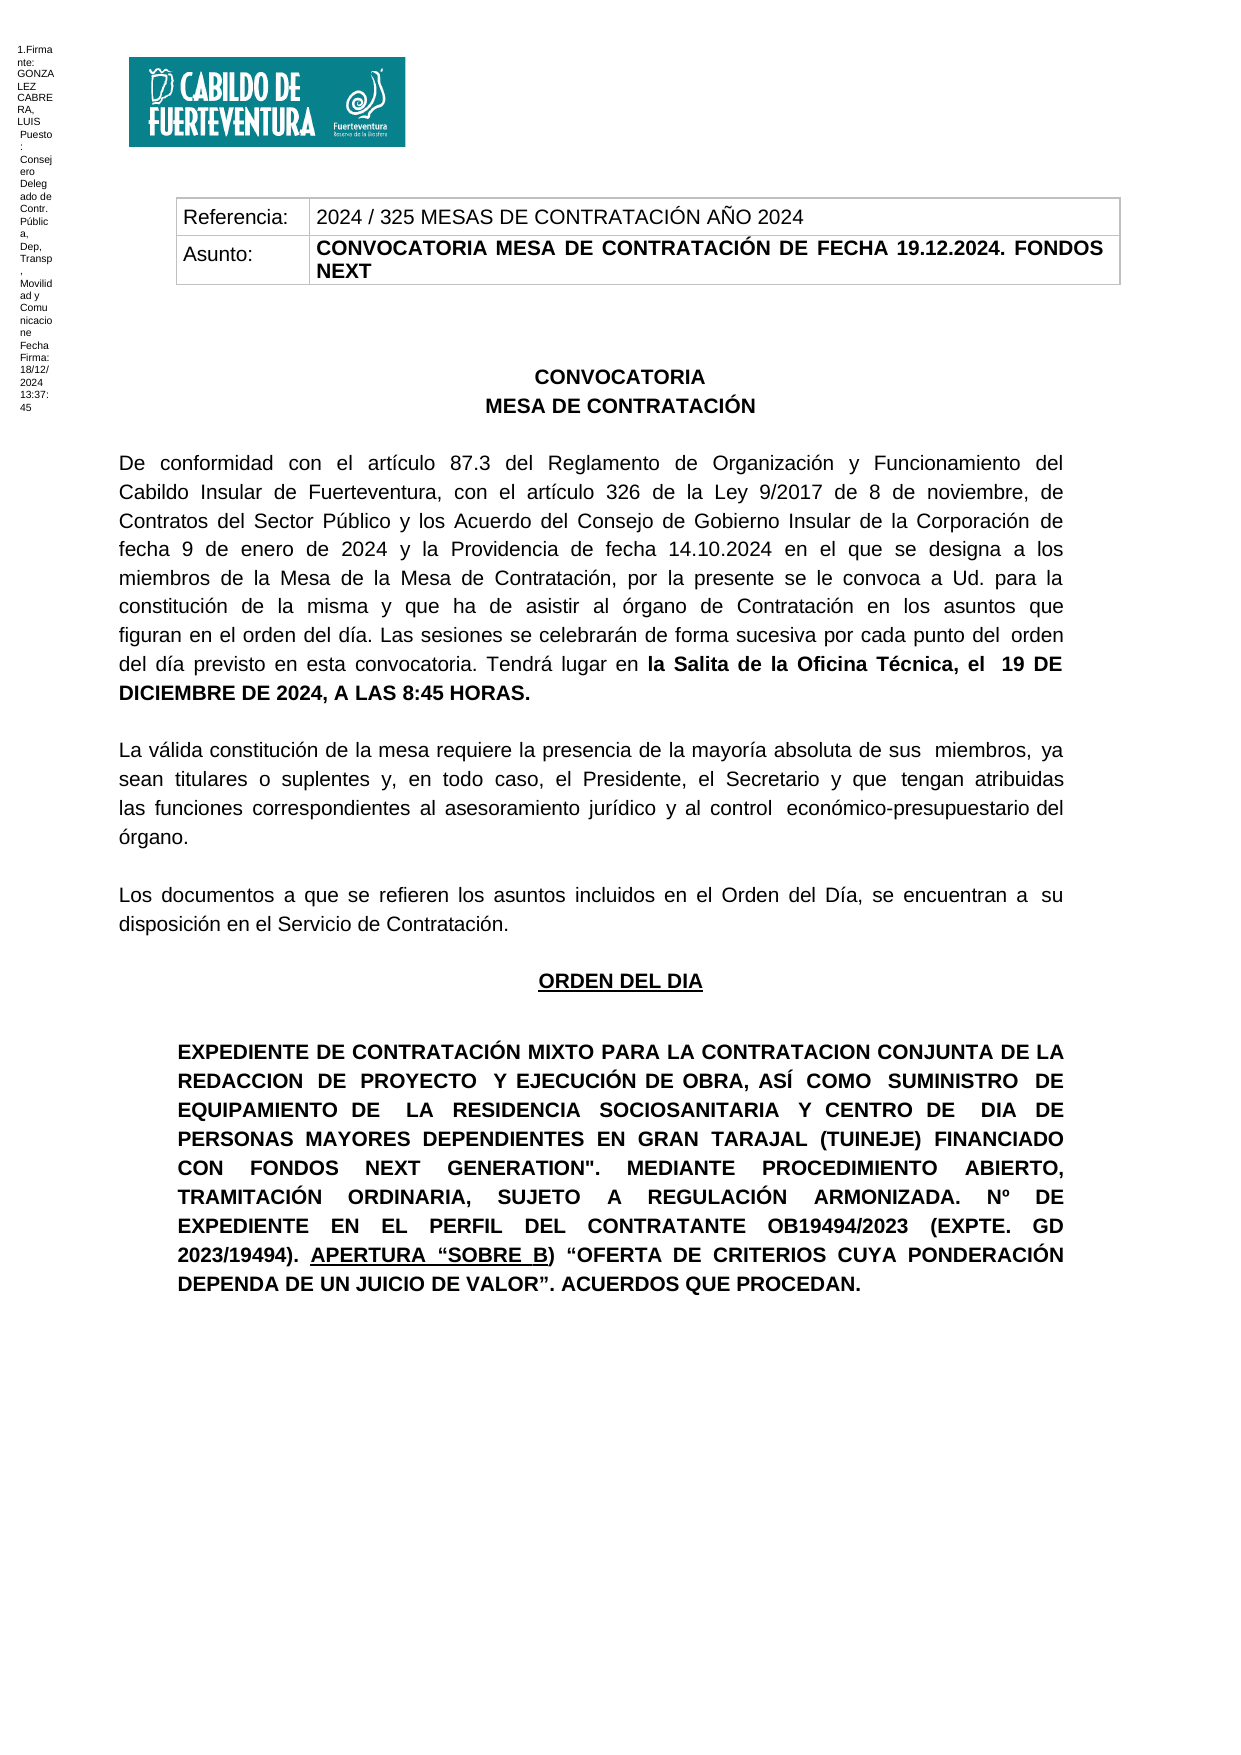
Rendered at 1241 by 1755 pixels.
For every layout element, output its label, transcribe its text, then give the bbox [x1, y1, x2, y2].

text De conformidad con el artículo 87.3 del Reglamento de Organización y Funcionamiento del Cabildo Insular de Fuerteventura, con el artículo 326 de la Ley 9/2017 de 8 de noviembre, de Contratos del Sector Público y los Acuerdo del Consejo de Gobierno Insular de la Corporación de fecha 9 de enero de 2024 y la Providencia de fecha 14.10.2024 en el que se designa a los miembros de la Mesa de la Mesa de Contratación, por la presente se le convoca a Ud. para la constitución de la misma y que ha de asistir al órgano de Contratación en los asuntos que figuran en el orden del día. Las sesiones se celebrarán de forma sucesiva por cada punto del orden del día previsto en esta convocatoria. Tendrá lugar en la Salita de la Oficina Técnica, el 19 DE DICIEMBRE DE 2024, A LAS 8:45 HORAS. [119, 451, 1064, 704]
text EXPEDIENTE DE CONTRATACIÓN MIXTO PARA LA CONTRATACION CONJUNTA DE LA REDACCION DE PROYECTO Y EJECUCIÓN DE OBRA, ASÍ COMO SUMINISTRO DE EQUIPAMIENTO DE LA RESIDENCIA SOCIOSANITARIA Y CENTRO DE DIA DE PERSONAS MAYORES DEPENDIENTES EN GRAN TARAJAL (TUINEJE) FINANCIADO CON FONDOS NEXT GENERATION". MEDIANTE PROCEDIMIENTO ABIERTO, TRAMITACIÓN ORDINARIA, SUJETO A REGULACIÓN ARMONIZADA. Nº DE EXPEDIENTE EN EL PERFIL DEL CONTRATANTE OB19494/2023 (EXPTE. GD 2023/19494). APERTURA “SOBRE B) “OFERTA DE CRITERIOS CUYA PONDERACIÓN DEPENDA DE UN JUICIO DE VALOR”. ACUERDOS QUE PROCEDAN. [177, 1040, 1064, 1296]
text Puesto: Consejero Delegado de Contr. Pública, Dep, Transp, Movilidad y Comunicacione Fecha Firma: 18/12/2024 13:37:45 [20, 128, 53, 413]
table_cell CONVOCATORIA MESA DE CONTRATACIÓN DE FECHA 19.12.2024. FONDOS NEXT [310, 236, 1119, 283]
table_cell Asunto: [177, 236, 309, 283]
text Los documentos a que se refieren los asuntos incluidos en el Orden del Día, se encuentran a su disposición en el Servicio de Contratación. [119, 882, 1064, 935]
table_header Referencia: [177, 199, 309, 234]
text La válida constitución de la mesa requiere la presencia de la mayoría absoluta de sus miembros, ya sean titulares o suplentes y, en todo caso, el Presidente, el Secretario y que tengan atribuidas las funciones correspondientes al asesoramiento jurídico y al control económico-presupuestario del órgano. [119, 738, 1064, 849]
subtitle ORDEN DEL DIA [119, 969, 1123, 993]
table_header 2024 / 325 MESAS DE CONTRATACIÓN AÑO 2024 [310, 199, 1119, 234]
subtitle CONVOCATORIA MESA DE CONTRATACIÓN [485, 364, 756, 417]
text 1.Firmante: GONZALEZ CABRERA, LUIS [17, 44, 54, 128]
